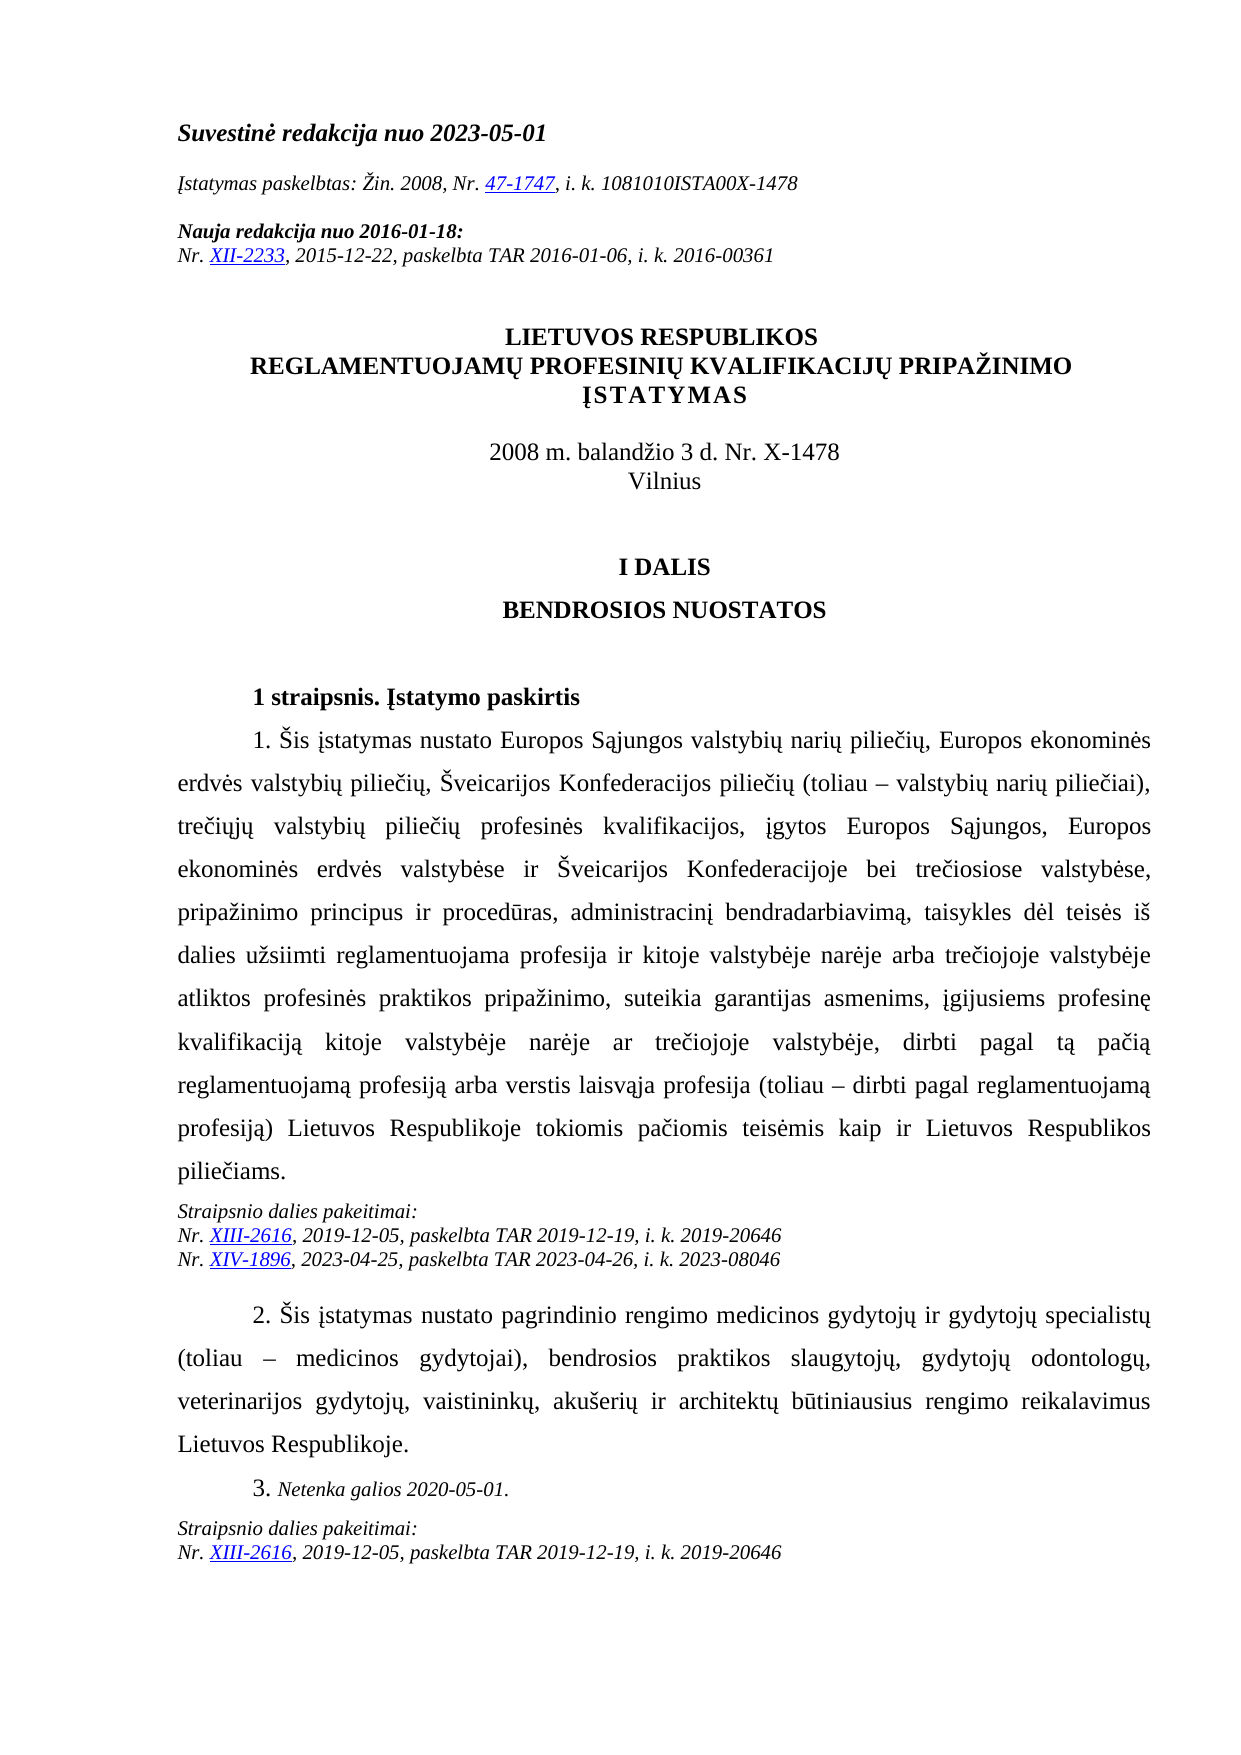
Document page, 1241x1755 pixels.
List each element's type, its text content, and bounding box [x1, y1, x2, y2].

text Nr. XII-2233, 2015-12-22, paskelbta TAR 2016-01-06, i. k. 2016-00361 [177, 243, 1152, 267]
text Lietuvos Respublikos Reglamentuojamų profesinių kvalifikacijų pripažinimo ĮSTATYMAS [177, 322, 1152, 408]
text 2008 m. balandžio 3 d. Nr. X-1478 [177, 437, 1152, 466]
text BENDROSIOS NUOSTATOS [177, 595, 1152, 624]
text Įstatymas paskelbtas: Žin. 2008, Nr. 47-1747, i. k. 1081010ISTA00X-1478 [177, 171, 1152, 195]
text 1. Šis įstatymas nustato Europos Sąjungos valstybių narių piliečių, Europos ekonominės erdvės valstybių piliečių, Šveicarijos Konfederacijos piliečių (toliau – valstybių narių piliečiai), trečiųjų valstybių piliečių profesinės kvalifikacijos, įgytos Europos Sąjungos, Europos ekonominės erdvės valstybėse ir Šveicarijos Konfederacijoje bei trečiosiose valstybėse, pripažinimo principus ir procedūras, administracinį bendradarbiavimą, taisykles dėl teisės iš dalies užsiimti reglamentuojama profesija ir kitoje valstybėje narėje arba trečiojoje valstybėje atliktos profesinės praktikos pripažinimo, suteikia garantijas asmenims, įgijusiems profesinę kvalifikaciją kitoje valstybėje narėje ar trečiojoje valstybėje, dirbti pagal tą pačią reglamentuojamą profesiją arba verstis laisvąja profesija (toliau – dirbti pagal reglamentuojamą profesiją) Lietuvos Respublikoje tokiomis pačiomis teisėmis kaip ir Lietuvos Respublikos piliečiams. [177, 725, 1152, 1185]
text Nr. XIII-2616, 2019-12-05, paskelbta TAR 2019-12-19, i. k. 2019-20646 [177, 1223, 1152, 1247]
text Vilnius [177, 466, 1152, 495]
text 2. Šis įstatymas nustato pagrindinio rengimo medicinos gydytojų ir gydytojų specialistų (toliau – medicinos gydytojai), bendrosios praktikos slaugytojų, gydytojų odontologų, veterinarijos gydytojų, vaistininkų, akušerių ir architektų būtiniausius rengimo reikalavimus Lietuvos Respublikoje. [177, 1300, 1152, 1458]
text Nauja redakcija nuo 2016-01-18: [177, 219, 1152, 243]
text 3. Netenka galios 2020-05-01. [177, 1473, 1152, 1501]
text I DALIS [177, 552, 1152, 581]
text Nr. XIV-1896, 2023-04-25, paskelbta TAR 2023-04-26, i. k. 2023-08046 [177, 1247, 1152, 1271]
text Suvestinė redakcija nuo 2023-05-01 [177, 118, 1152, 147]
text Straipsnio dalies pakeitimai: [177, 1199, 1152, 1223]
text Nr. XIII-2616, 2019-12-05, paskelbta TAR 2019-12-19, i. k. 2019-20646 [177, 1540, 1152, 1564]
text 1 straipsnis. Įstatymo paskirtis [177, 682, 1152, 710]
text Straipsnio dalies pakeitimai: [177, 1516, 1152, 1540]
